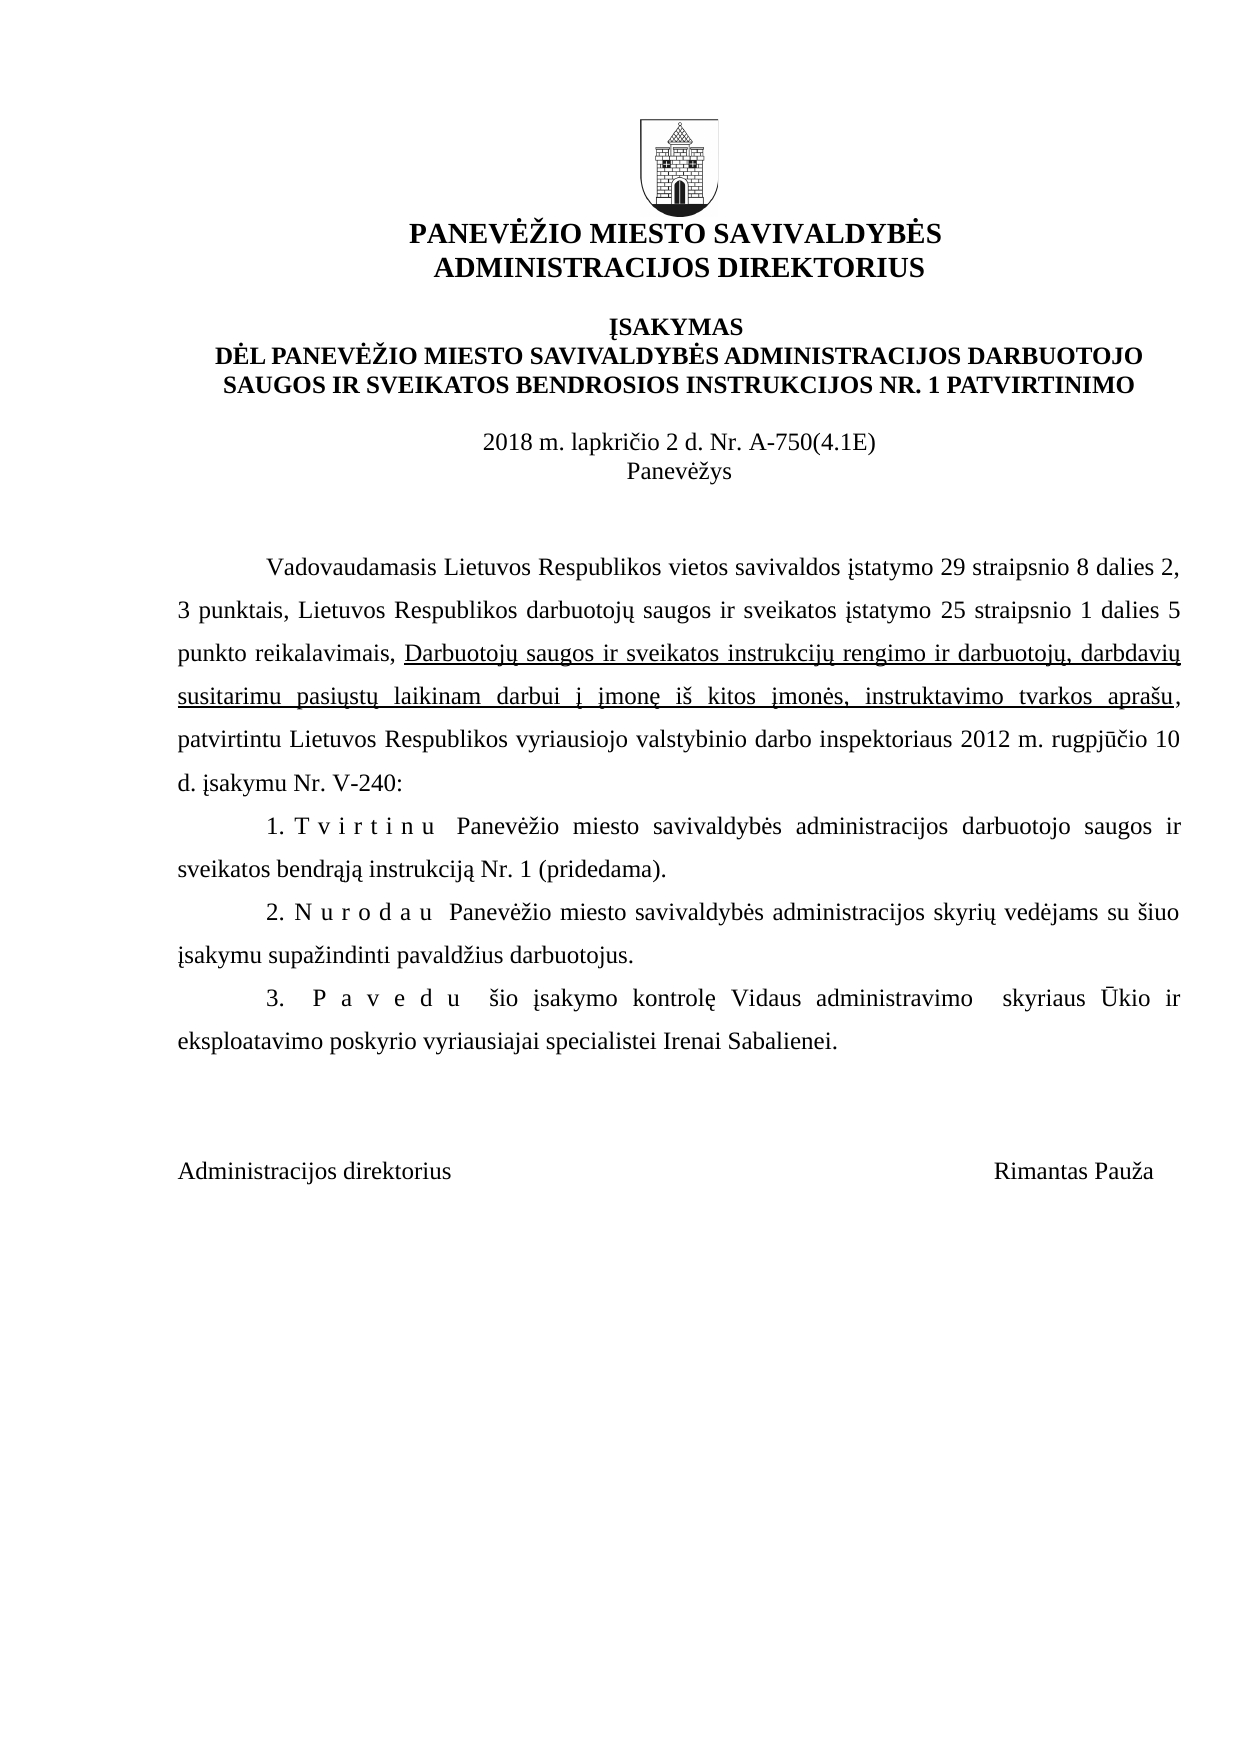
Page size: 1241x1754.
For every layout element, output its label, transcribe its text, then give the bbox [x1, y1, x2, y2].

text Administracijos direktorius Rimantas Pauža [177, 1156, 1181, 1184]
text PANEVĖŽIO MIESTO SAVIVALDYBĖS [177, 217, 1181, 250]
text DĖL PANEVĖŽIO MIESTO SAVIVALDYBĖS ADMINISTRACIJOS DARBUOTOJO SAUGOS IR SVEIKATOS BENDROSIOS INSTRUKCIJOS NR. 1 PATVIRTINIMO [177, 341, 1181, 399]
text 2. N u r o d a u Panevėžio miesto savivaldybės administracijos skyrių vedėjams su šiuo įsakymu supažindinti pavaldžius darbuotojus. [177, 897, 1181, 969]
text 3. P a v e d u šio įsakymo kontrolę Vidaus administravimo skyriaus Ūkio ir eksploatavimo poskyrio vyriausiajai specialistei Irenai Sabalienei. [177, 983, 1181, 1055]
text 1. Tvirtinu Panevėžio miesto savivaldybės administracijos darbuotojo saugos ir sveikatos bendrąją instrukciją Nr. 1 (pridedama). [177, 811, 1181, 883]
text 2018 m. lapkričio 2 d. Nr. A-750(4.1E) [177, 427, 1181, 456]
text ADMINISTRACIJOS DIREKTORIUS [177, 250, 1181, 284]
text ĮSAKYMAS [177, 312, 1181, 341]
text Vadovaudamasis Lietuvos Respublikos vietos savivaldos įstatymo 29 straipsnio 8 dalies 2, 3 punktais, Lietuvos Respublikos darbuotojų saugos ir sveikatos įstatymo 25 straipsnio 1 dalies 5 punkto reikalavimais, Darbuotojų saugos ir sveikatos instrukcijų rengimo ir darbuotojų, darbdavių susitarimu pasiųstų laikinam darbui į įmonę iš kitos įmonės, instruktavimo tvarkos aprašu, patvirtintu Lietuvos Respublikos vyriausiojo valstybinio darbo inspektoriaus 2012 m. rugpjūčio 10 d. įsakymu Nr. V-240: [177, 552, 1181, 796]
text Panevėžys [177, 456, 1181, 485]
